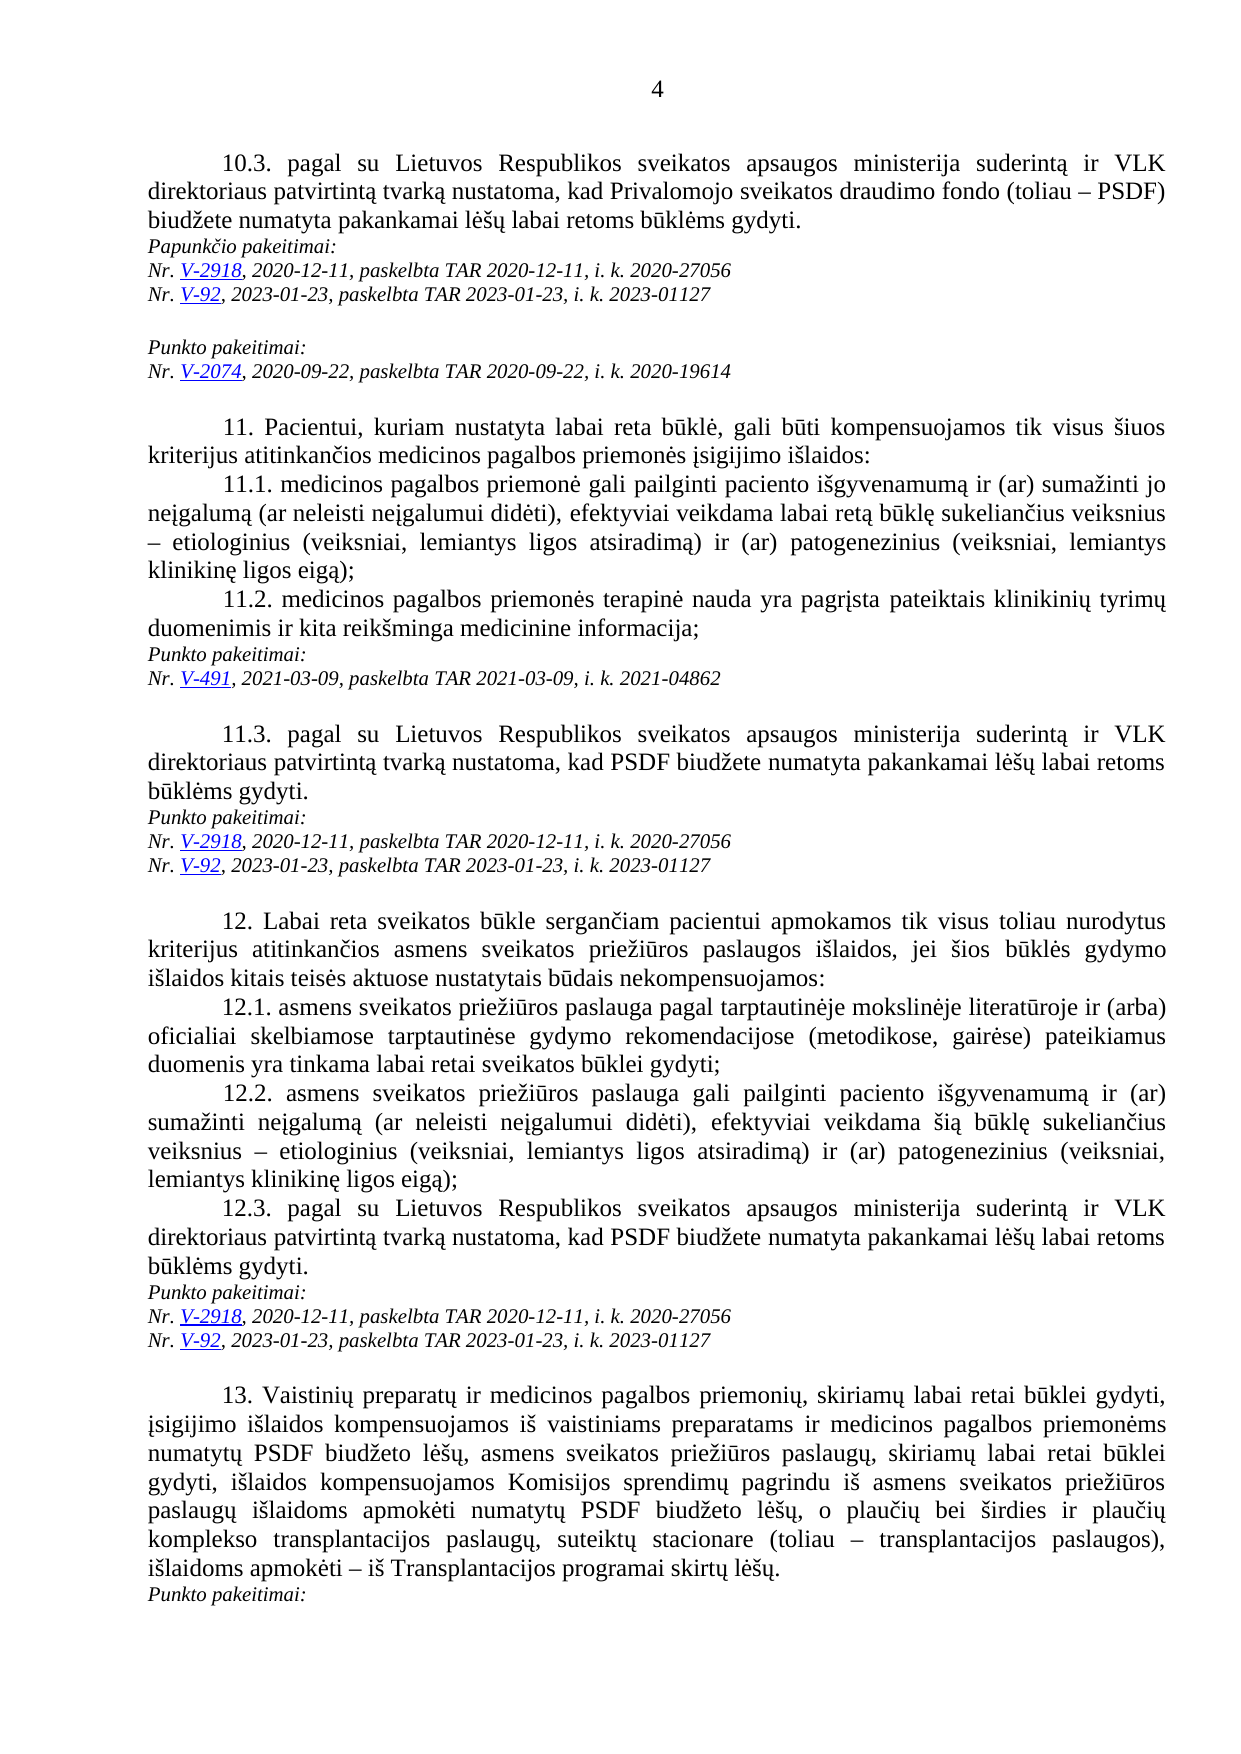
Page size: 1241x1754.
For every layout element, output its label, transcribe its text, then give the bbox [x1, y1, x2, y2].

text Punkto pakeitimai: [148, 1279, 1167, 1304]
text 13. Vaistinių preparatų ir medicinos pagalbos priemonių, skiriamų labai retai būklei gydyti, įsigijimo išlaidos kompensuojamos iš vaistiniams preparatams ir medicinos pagalbos priemonėms numatytų PSDF biudžeto lėšų, asmens sveikatos priežiūros paslaugų, skiriamų labai retai būklei gydyti, išlaidos kompensuojamos Komisijos sprendimų pagrindu iš asmens sveikatos priežiūros paslaugų išlaidoms apmokėti numatytų PSDF biudžeto lėšų, o plaučių bei širdies ir plaučių komplekso transplantacijos paslaugų, suteiktų stacionare (toliau – transplantacijos paslaugos), išlaidoms apmokėti – iš Transplantacijos programai skirtų lėšų. [148, 1381, 1167, 1582]
text Nr. V-2918, 2020-12-11, paskelbta TAR 2020-12-11, i. k. 2020-27056 [148, 1304, 1167, 1328]
text Papunkčio pakeitimai: [148, 234, 1167, 258]
text 12.3. pagal su Lietuvos Respublikos sveikatos apsaugos ministerija suderintą ir VLK direktoriaus patvirtintą tvarką nustatoma, kad PSDF biudžete numatyta pakankamai lėšų labai retoms būklėms gydyti. [148, 1193, 1167, 1279]
text Nr. V-92, 2023-01-23, paskelbta TAR 2023-01-23, i. k. 2023-01127 [148, 853, 1167, 877]
text Nr. V-2074, 2020-09-22, paskelbta TAR 2020-09-22, i. k. 2020-19614 [148, 359, 1167, 383]
text Punkto pakeitimai: [148, 335, 1167, 359]
text Nr. V-92, 2023-01-23, paskelbta TAR 2023-01-23, i. k. 2023-01127 [148, 1328, 1167, 1352]
text 11.2. medicinos pagalbos priemonės terapinė nauda yra pagrįsta pateiktais klinikinių tyrimų duomenimis ir kita reikšminga medicinine informacija; [148, 584, 1167, 642]
text 11.3. pagal su Lietuvos Respublikos sveikatos apsaugos ministerija suderintą ir VLK direktoriaus patvirtintą tvarką nustatoma, kad PSDF biudžete numatyta pakankamai lėšų labai retoms būklėms gydyti. [148, 719, 1167, 805]
text 10.3. pagal su Lietuvos Respublikos sveikatos apsaugos ministerija suderintą ir VLK direktoriaus patvirtintą tvarką nustatoma, kad Privalomojo sveikatos draudimo fondo (toliau – PSDF) biudžete numatyta pakankamai lėšų labai retoms būklėms gydyti. [148, 148, 1167, 234]
text Nr. V-2918, 2020-12-11, paskelbta TAR 2020-12-11, i. k. 2020-27056 [148, 829, 1167, 853]
text Punkto pakeitimai: [148, 1582, 1167, 1606]
text Punkto pakeitimai: [148, 805, 1167, 829]
text Punkto pakeitimai: [148, 642, 1167, 666]
text Nr. V-491, 2021-03-09, paskelbta TAR 2021-03-09, i. k. 2021-04862 [148, 666, 1167, 690]
text 11. Pacientui, kuriam nustatyta labai reta būklė, gali būti kompensuojamos tik visus šiuos kriterijus atitinkančios medicinos pagalbos priemonės įsigijimo išlaidos: [148, 412, 1167, 469]
text Nr. V-2918, 2020-12-11, paskelbta TAR 2020-12-11, i. k. 2020-27056 [148, 258, 1167, 282]
text 12. Labai reta sveikatos būkle sergančiam pacientui apmokamos tik visus toliau nurodytus kriterijus atitinkančios asmens sveikatos priežiūros paslaugos išlaidos, jei šios būklės gydymo išlaidos kitais teisės aktuose nustatytais būdais nekompensuojamos: [148, 906, 1167, 992]
text 11.1. medicinos pagalbos priemonė gali pailginti paciento išgyvenamumą ir (ar) sumažinti jo neįgalumą (ar neleisti neįgalumui didėti), efektyviai veikdama labai retą būklę sukeliančius veiksnius – etiologinius (veiksniai, lemiantys ligos atsiradimą) ir (ar) patogenezinius (veiksniai, lemiantys klinikinę ligos eigą); [148, 469, 1167, 584]
text Nr. V-92, 2023-01-23, paskelbta TAR 2023-01-23, i. k. 2023-01127 [148, 282, 1167, 306]
text 12.2. asmens sveikatos priežiūros paslauga gali pailginti paciento išgyvenamumą ir (ar) sumažinti neįgalumą (ar neleisti neįgalumui didėti), efektyviai veikdama šią būklę sukeliančius veiksnius – etiologinius (veiksniai, lemiantys ligos atsiradimą) ir (ar) patogenezinius (veiksniai, lemiantys klinikinę ligos eigą); [148, 1078, 1167, 1193]
text 12.1. asmens sveikatos priežiūros paslauga pagal tarptautinėje mokslinėje literatūroje ir (arba) oficialiai skelbiamose tarptautinėse gydymo rekomendacijose (metodikose, gairėse) pateikiamus duomenis yra tinkama labai retai sveikatos būklei gydyti; [148, 992, 1167, 1078]
